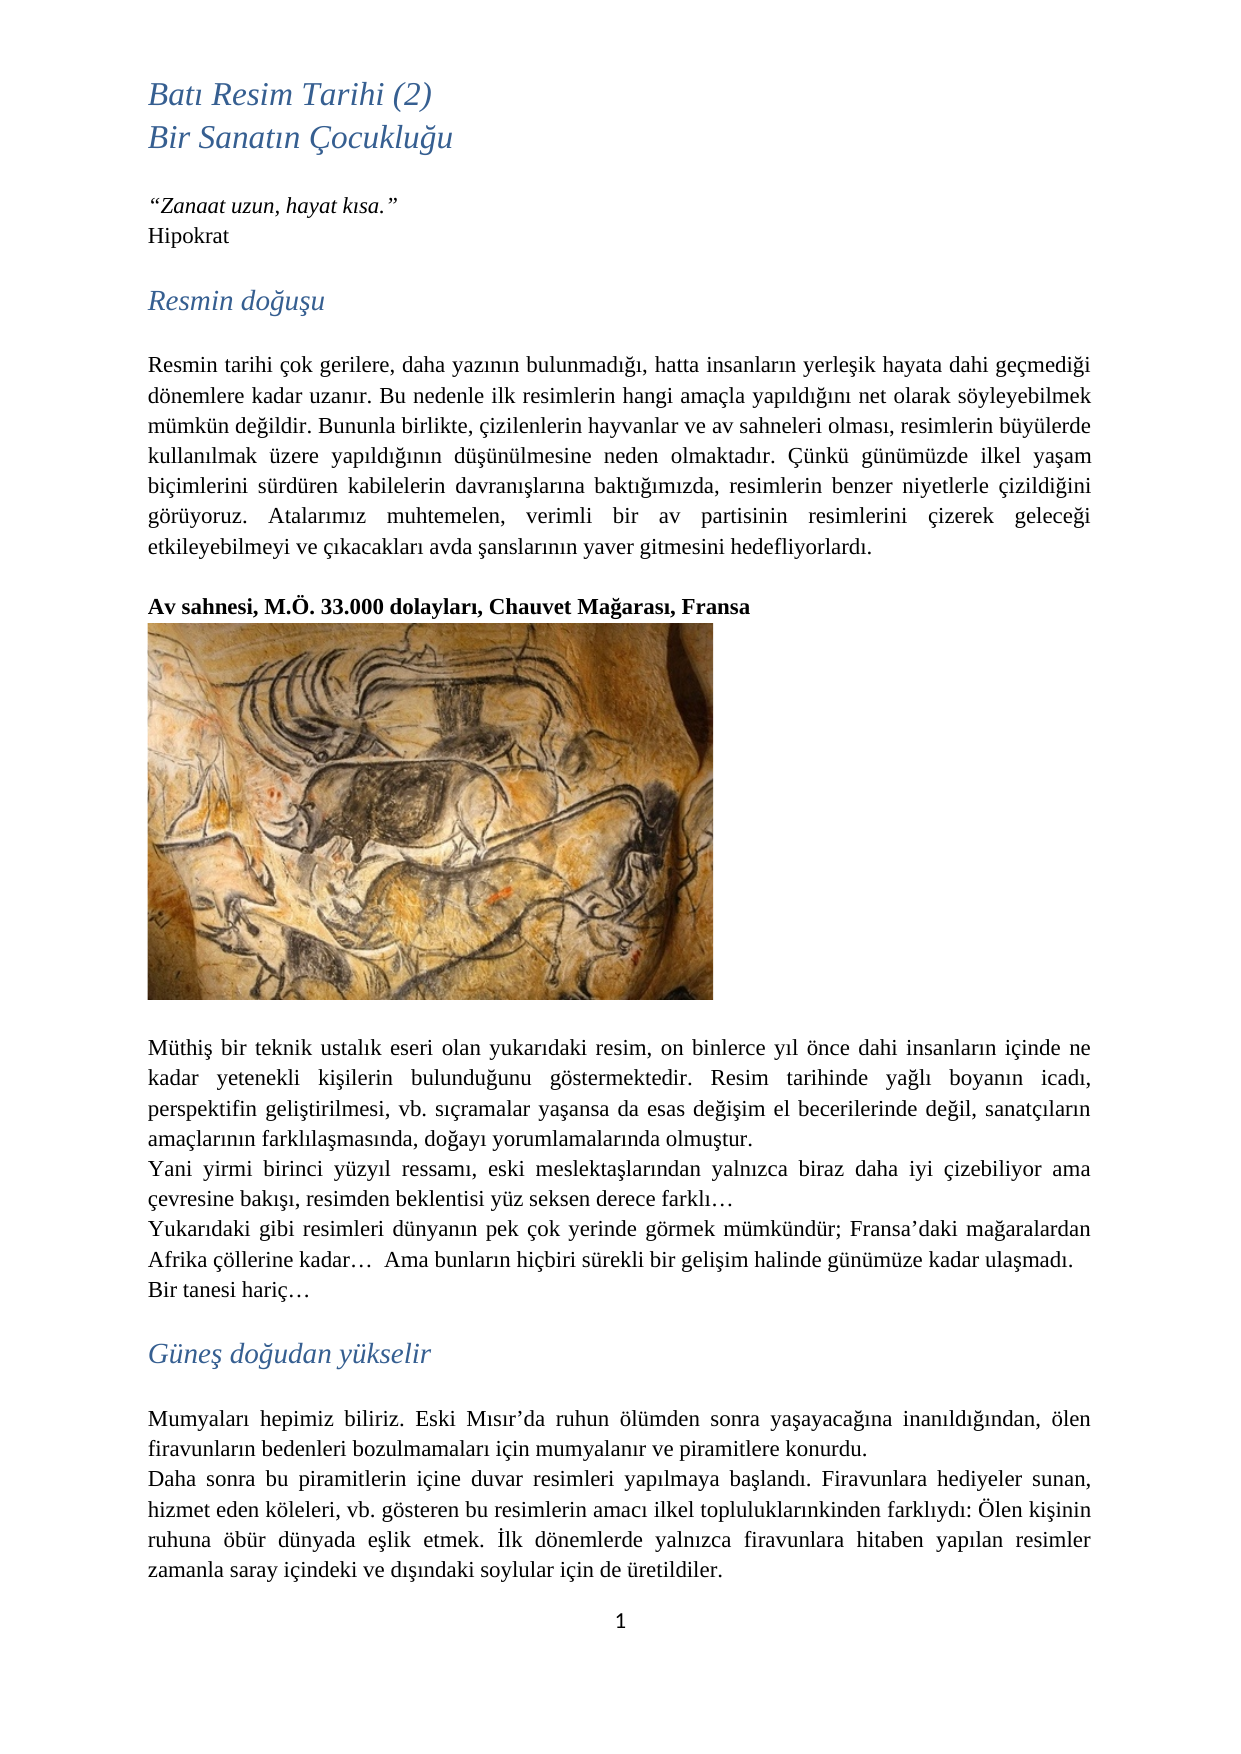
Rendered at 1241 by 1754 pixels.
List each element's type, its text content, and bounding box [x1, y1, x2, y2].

text Mumyaları hepimiz biliriz. Eski Mısır’da ruhun ölümden sonra yaşayacağına inanıldığından, ölen firavunların bedenleri bozulmamaları için mumyalanır ve piramitlere konurdu. [148, 1405, 1093, 1462]
text Av sahnesi, M.Ö. 33.000 dolayları, Chauvet Mağarası, Fransa [148, 593, 1093, 619]
text Daha sonra bu piramitlerin içine duvar resimleri yapılmaya başlandı. Firavunlara hediyeler sunan, hizmet eden köleleri, vb. gösteren bu resimlerin amacı ilkel topluluklarınkinden farklıydı: Ölen kişinin ruhuna öbür dünyada eşlik etmek. İlk dönemlerde yalnızca firavunlara hitaben yapılan resimler zamanla saray içindeki ve dışındaki soylular için de üretildiler. [148, 1466, 1093, 1582]
text Müthiş bir teknik ustalık eseri olan yukarıdaki resim, on binlerce yıl önce dahi insanların içinde ne kadar yetenekli kişilerin bulunduğunu göstermektedir. Resim tarihinde yağlı boyanın icadı, perspektifin geliştirilmesi, vb. sıçramalar yaşansa da esas değişim el becerilerinde değil, sanatçıların amaçlarının farklılaşmasında, doğayı yorumlamalarında olmuştur. [148, 1034, 1093, 1151]
text Yukarıdaki gibi resimleri dünyanın pek çok yerinde görmek mümkündür; Fransa’daki mağaralardan Afrika çöllerine kadar… Ama bunların hiçbiri sürekli bir gelişim halinde günümüze kadar ulaşmadı. [148, 1216, 1093, 1272]
text Bir tanesi hariç… [148, 1276, 1093, 1302]
text Resmin tarihi çok gerilere, daha yazının bulunmadığı, hatta insanların yerleşik hayata dahi geçmediği dönemlere kadar uzanır. Bu nedenle ilk resimlerin hangi amaçla yapıldığını net olarak söyleyebilmek mümkün değildir. Bununla birlikte, çizilenlerin hayvanlar ve av sahneleri olması, resimlerin büyülerde kullanılmak üzere yapıldığının düşünülmesine neden olmaktadır. Çünkü günümüzde ilkel yaşam biçimlerini sürdüren kabilelerin davranışlarına baktığımızda, resimlerin benzer niyetlerle çizildiğini görüyoruz. Atalarımız muhtemelen, verimli bir av partisinin resimlerini çizerek geleceği etkileyebilmeyi ve çıkacakları avda şanslarının yaver gitmesini hedefliyorlardı. [148, 351, 1093, 559]
text Batı Resim Tarihi (2) [148, 74, 1093, 112]
text Bir Sanatın Çocukluğu [148, 118, 1093, 156]
text Resmin doğuşu [148, 283, 1093, 316]
text “Zanaat uzun, hayat kısa.” [148, 192, 1093, 218]
text Güneş doğudan yükselir [148, 1336, 1093, 1370]
text Yani yirmi birinci yüzyıl ressamı, eski meslektaşlarından yalnızca biraz daha iyi çizebiliyor ama çevresine bakışı, resimden beklentisi yüz seksen derece farklı… [148, 1155, 1093, 1212]
text Hipokrat [148, 222, 1093, 249]
